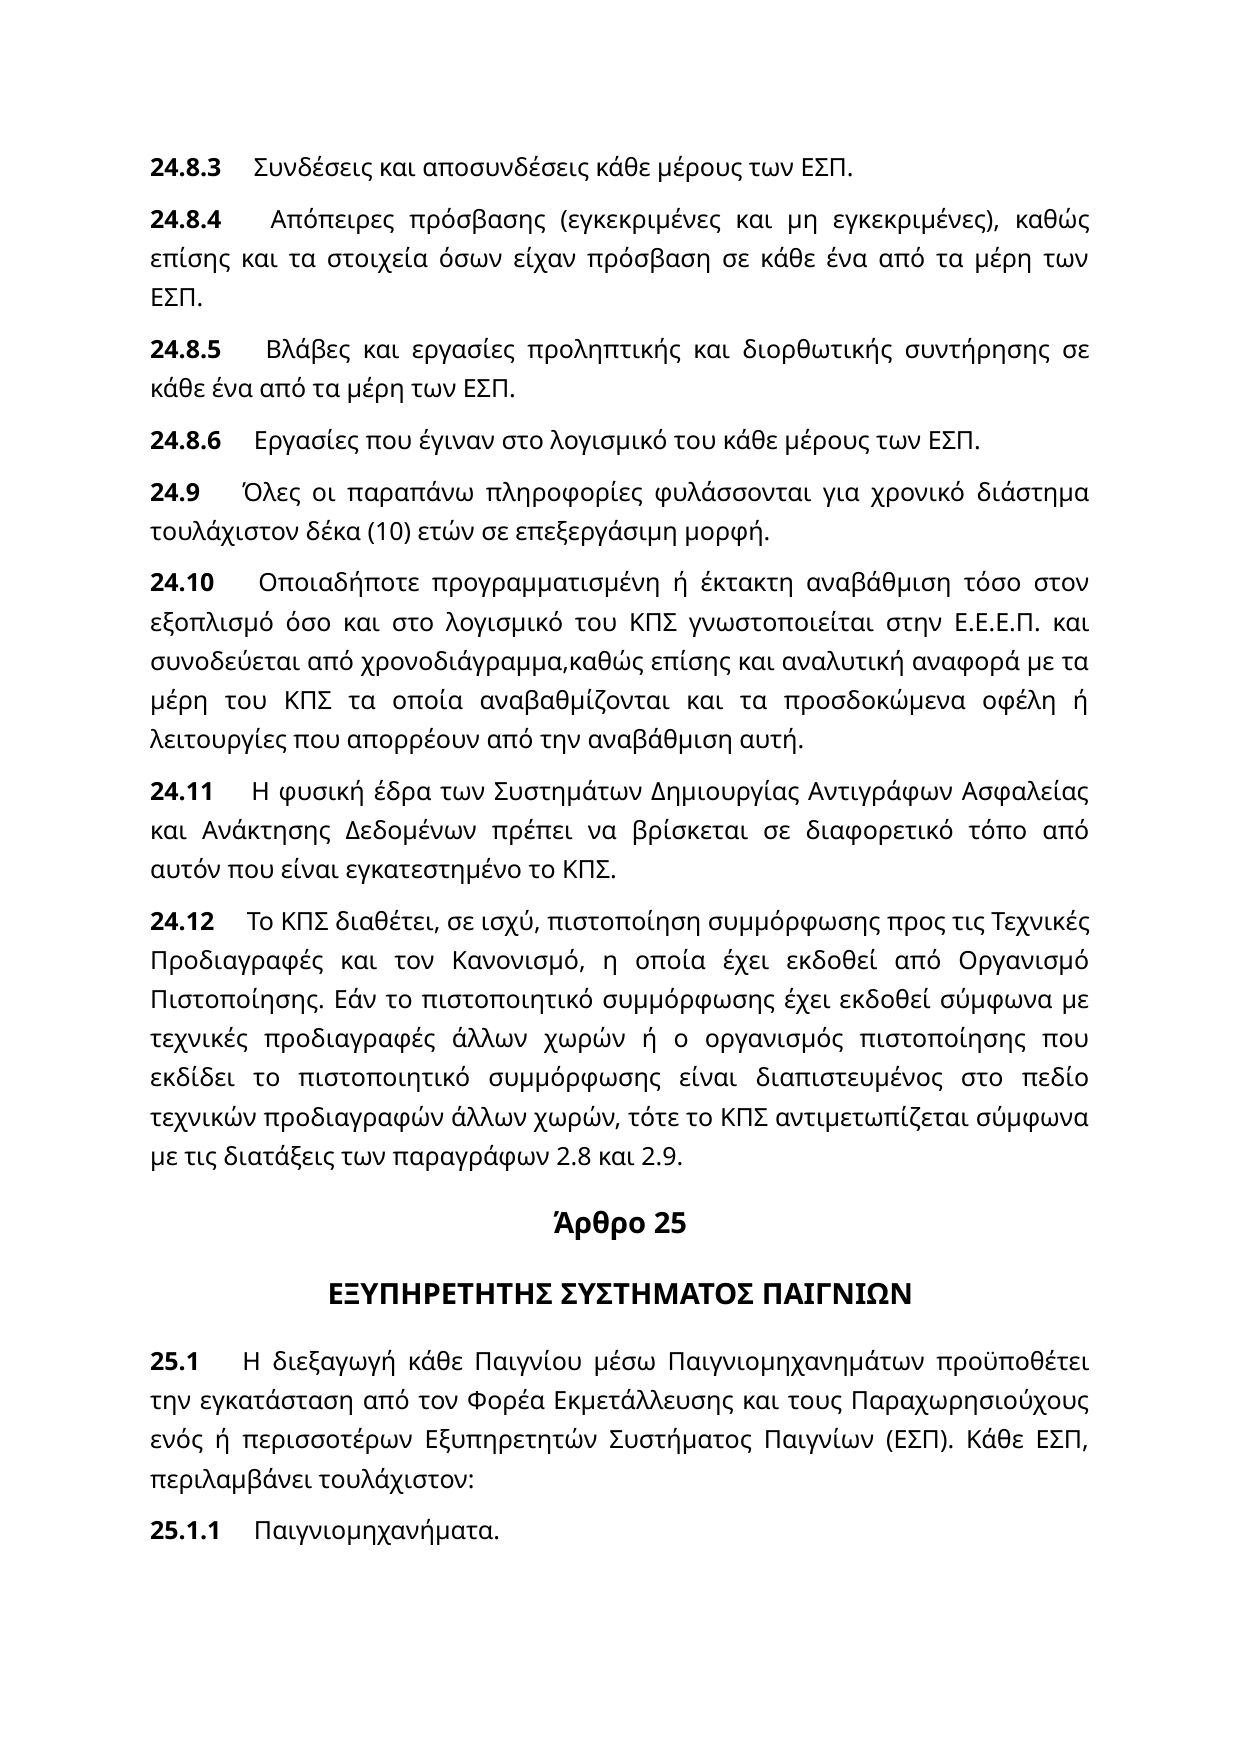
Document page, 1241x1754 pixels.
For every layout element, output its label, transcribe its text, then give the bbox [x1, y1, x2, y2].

subtitle ΕΞΥΠΗΡΕΤΗΤΗΣ ΣΥΣΤΗΜΑΤΟΣ ΠΑΙΓΝΙΩΝ [150, 1273, 1090, 1313]
text 24.9 Όλες οι παραπάνω πληροφορίες φυλάσσονται για χρονικό διάστημα τουλάχιστον δέκα (10) ετών σε επεξεργάσιμη μορφή. [150, 474, 1090, 547]
text 25.1.1 Παιγνιομηχανήματα. [150, 1513, 1090, 1547]
text 24.10 Οποιαδήποτε προγραμματισμένη ή έκτακτη αναβάθμιση τόσο στον εξοπλισμό όσο και στο λογισμικό του ΚΠΣ γνωστοποιείται στην Ε.Ε.Ε.Π. και συνοδεύεται από χρονοδιάγραμμα,καθώς επίσης και αναλυτική αναφορά με τα μέρη του ΚΠΣ τα οποία αναβαθμίζονται και τα προσδοκώμενα οφέλη ή λειτουργίες που απορρέουν από την αναβάθμιση αυτή. [150, 565, 1090, 756]
text 25.1 Η διεξαγωγή κάθε Παιγνίου μέσω Παιγνιομηχανημάτων προϋποθέτει την εγκατάσταση από τον Φορέα Εκμετάλλευσης και τους Παραχωρησιούχους ενός ή περισσοτέρων Εξυπηρετητών Συστήματος Παιγνίων (ΕΣΠ). Κάθε ΕΣΠ, περιλαμβάνει τουλάχιστον: [150, 1344, 1090, 1495]
text 24.8.4 Απόπειρες πρόσβασης (εγκεκριμένες και μη εγκεκριμένες), καθώς επίσης και τα στοιχεία όσων είχαν πρόσβαση σε κάθε ένα από τα μέρη των ΕΣΠ. [150, 202, 1090, 314]
text 24.11 Η φυσική έδρα των Συστημάτων Δημιουργίας Αντιγράφων Ασφαλείας και Ανάκτησης Δεδομένων πρέπει να βρίσκεται σε διαφορετικό τόπο από αυτόν που είναι εγκατεστημένο το ΚΠΣ. [150, 773, 1090, 886]
text 24.8.6 Εργασίες που έγιναν στο λογισμικό του κάθε μέρους των ΕΣΠ. [150, 422, 1090, 457]
text 24.8.5 Βλάβες και εργασίες προληπτικής και διορθωτικής συντήρησης σε κάθε ένα από τα μέρη των ΕΣΠ. [150, 332, 1090, 405]
subtitle Άρθρο 25 [150, 1202, 1090, 1242]
text 24.12 Το ΚΠΣ διαθέτει, σε ισχύ, πιστοποίηση συμμόρφωσης προς τις Τεχνικές Προδιαγραφές και τον Κανονισμό, η οποία έχει εκδοθεί από Οργανισμό Πιστοποίησης. Εάν το πιστοποιητικό συμμόρφωσης έχει εκδοθεί σύμφωνα με τεχνικές προδιαγραφές άλλων χωρών ή ο οργανισμός πιστοποίησης που εκδίδει το πιστοποιητικό συμμόρφωσης είναι διαπιστευμένος στο πεδίο τεχνικών προδιαγραφών άλλων χωρών, τότε το ΚΠΣ αντιμετωπίζεται σύμφωνα με τις διατάξεις των παραγράφων 2.8 και 2.9. [150, 903, 1090, 1172]
text 24.8.3 Συνδέσεις και αποσυνδέσεις κάθε μέρους των ΕΣΠ. [150, 150, 1090, 184]
